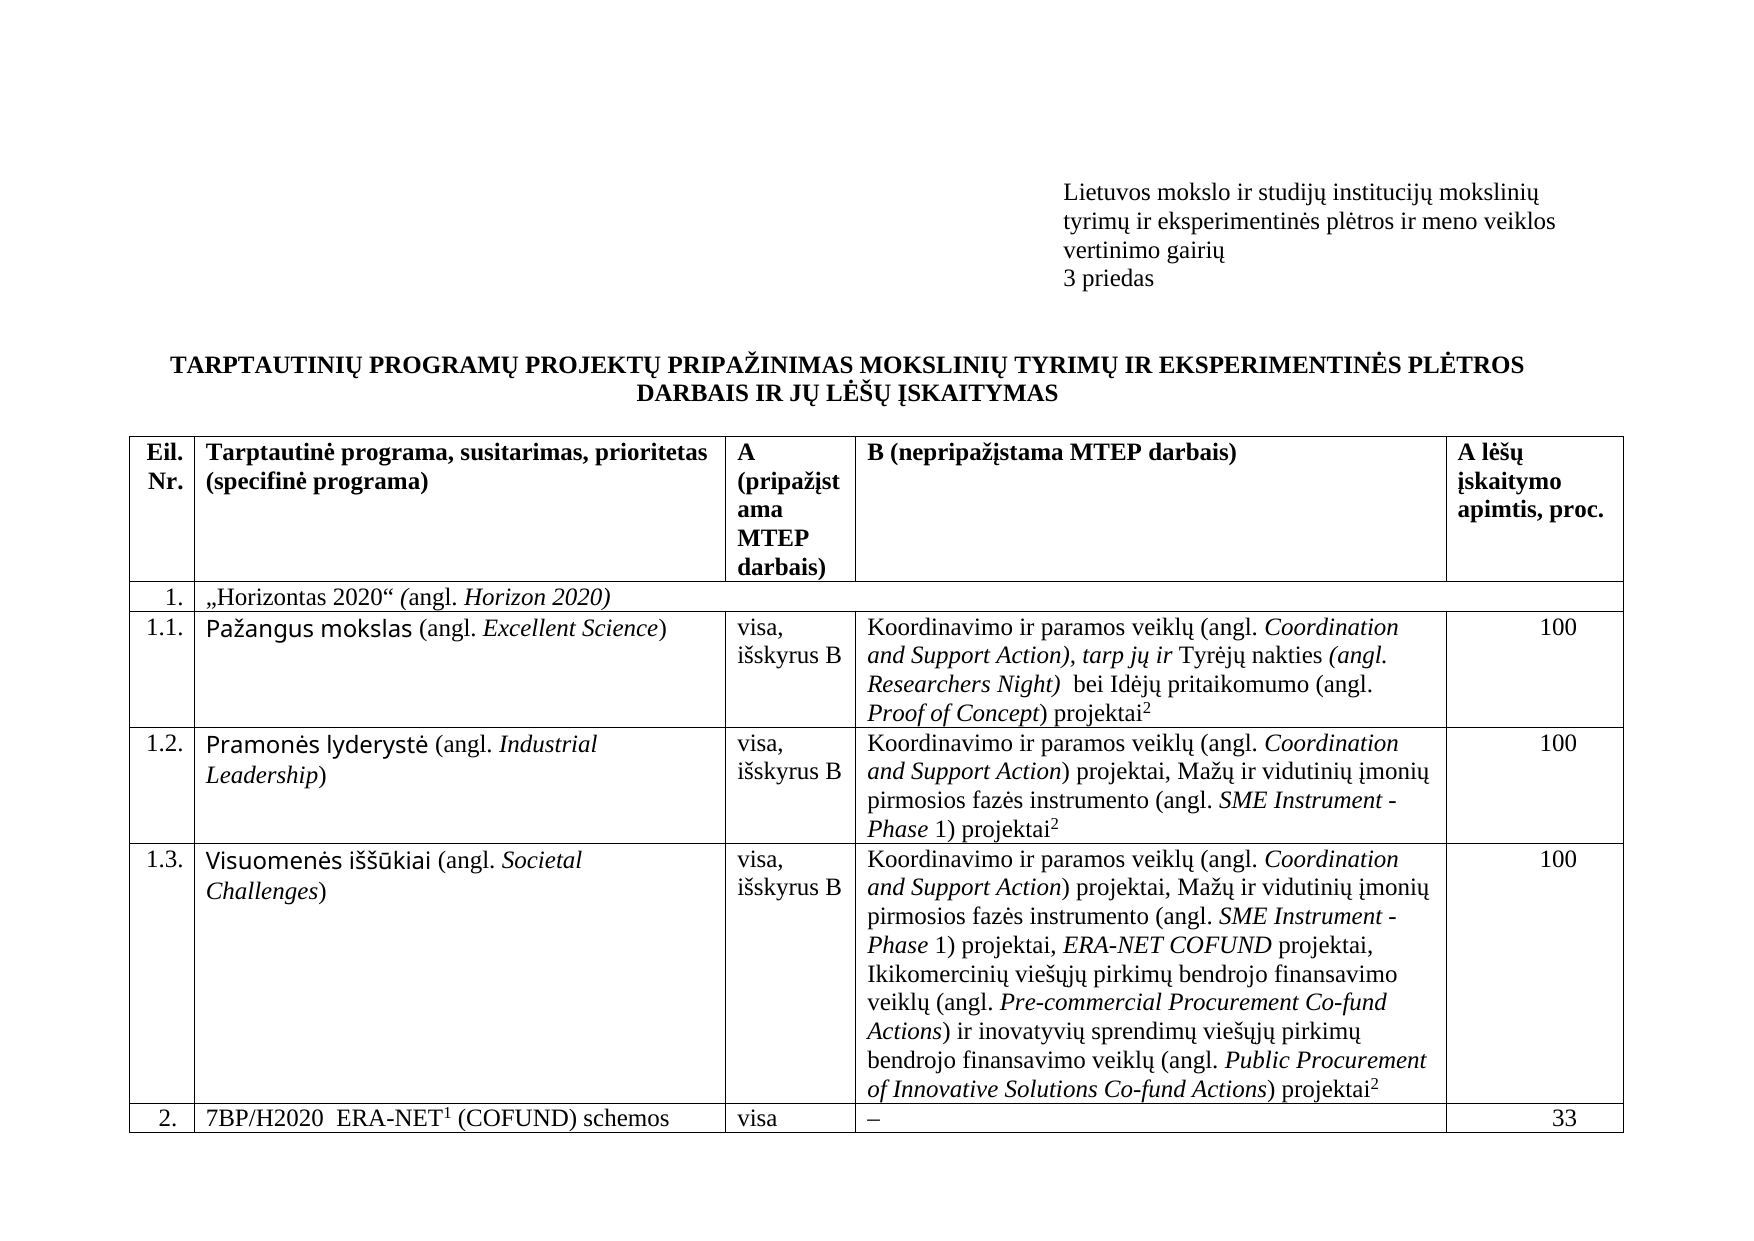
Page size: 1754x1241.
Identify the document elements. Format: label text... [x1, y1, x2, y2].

table_cell visa, išskyrus B [726, 612, 855, 727]
table_cell 1.1. [130, 612, 194, 727]
text tyrimų ir eksperimentinės plėtros ir meno veiklos [1063, 206, 1577, 235]
table_cell visa [726, 1104, 855, 1132]
text Lietuvos mokslo ir studijų institucijų mokslinių [1063, 177, 1577, 206]
text TARPTAUTINIŲ PROGRAMŲ PROJEKTŲ PRIPAŽINIMAS MOKSLINIŲ TYRIMŲ IR EKSPERIMENTINĖS PLĖTROS DARBAIS IR JŲ LĖŠŲ ĮSKAITYMAS [118, 350, 1577, 407]
table_header Tarptautinė programa, susitarimas, prioritetas (specifinė programa) [195, 437, 725, 581]
table_cell visa, išskyrus B [726, 844, 855, 1102]
table_header B (nepripažįstama MTEP darbais) [856, 437, 1446, 581]
table_cell 33 [1447, 1104, 1623, 1132]
table_cell [856, 582, 1446, 611]
table_cell [1446, 582, 1623, 611]
text 3 priedas [1063, 263, 1577, 292]
table_cell visa, išskyrus B [726, 728, 855, 843]
table_cell 1.2. [130, 728, 194, 843]
table_cell 100 [1447, 728, 1623, 843]
text vertinimo gairių [1063, 235, 1577, 263]
table_cell Visuomenės iššūkiai (angl. Societal Challenges) [195, 844, 725, 1102]
table_header A lėšų įskaitymo apimtis, proc. [1447, 437, 1623, 581]
table_cell „Horizontas 2020“ (angl. Horizon 2020) [195, 582, 726, 611]
table_cell 7BP/H2020 ERA-NET1 (COFUND) schemos [195, 1104, 725, 1132]
table_cell 100 [1447, 844, 1623, 1102]
table_cell Pramonės lyderystė (angl. Industrial Leadership) [195, 728, 725, 843]
table_cell Koordinavimo ir paramos veiklų (angl. Coordination and Support Action) projektai, Mažų ir vidutinių įmonių pirmosios fazės instrumento (angl. SME Instrument - Phase 1) projektai2 [856, 728, 1446, 843]
table_header A (pripažįstama MTEP darbais) [726, 437, 855, 581]
table_cell 1.3. [130, 844, 194, 1102]
table_cell Pažangus mokslas (angl. Excellent Science) [195, 612, 725, 727]
table_cell [726, 582, 856, 611]
table_cell Koordinavimo ir paramos veiklų (angl. Coordination and Support Action), tarp jų ir Tyrėjų nakties (angl. Researchers Night) bei Idėjų pritaikomumo (angl. Proof of Concept) projektai2 [856, 612, 1446, 727]
table_cell 100 [1447, 612, 1623, 727]
table_header Eil. Nr. [130, 437, 194, 581]
table_cell Koordinavimo ir paramos veiklų (angl. Coordination and Support Action) projektai, Mažų ir vidutinių įmonių pirmosios fazės instrumento (angl. SME Instrument - Phase 1) projektai, ERA-NET COFUND projektai, Ikikomercinių viešųjų pirkimų bendrojo finansavimo veiklų (angl. Pre-commercial Procurement Co-fund Actions) ir inovatyvių sprendimų viešųjų pirkimų bendrojo finansavimo veiklų (angl. Public Procurement of Innovative Solutions Co-fund Actions) projektai2 [856, 844, 1446, 1102]
table_cell 2. [130, 1104, 194, 1132]
table_cell – [856, 1104, 1446, 1132]
table_cell 1. [130, 582, 194, 611]
